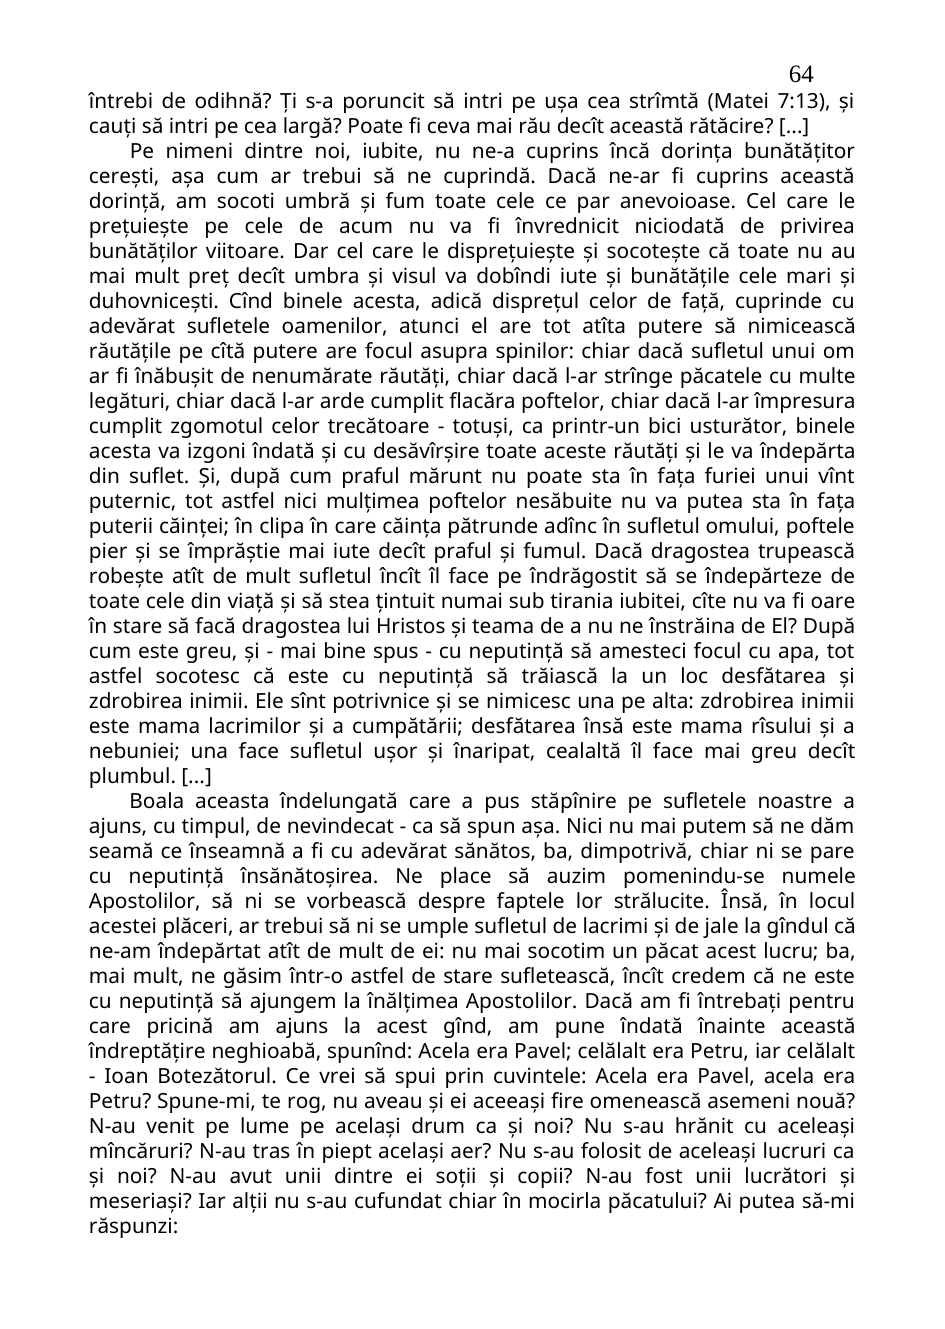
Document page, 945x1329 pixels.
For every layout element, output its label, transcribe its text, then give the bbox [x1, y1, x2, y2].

text Boala aceasta îndelungată care a pus stăpînire pe sufletele noastre a ajuns, cu timpul, de nevindecat - ca să spun aşa. Nici nu mai putem să ne dăm seamă ce înseamnă a fi cu adevărat sănătos, ba, dimpotrivă, chiar ni se pare cu neputinţă însănătoşirea. Ne place să auzim pomenindu-se numele Apostolilor, să ni se vorbească despre faptele lor strălucite. Însă, în locul acestei plăceri, ar trebui să ni se umple sufletul de lacrimi şi de jale la gîndul că ne-am îndepărtat atît de mult de ei: nu mai socotim un păcat acest lucru; ba, mai mult, ne găsim într-o astfel de stare sufletească, încît credem că ne este cu neputinţă să ajungem la înălţimea Apostolilor. Dacă am fi întrebaţi pentru care pricină am ajuns la acest gînd, am pune îndată înainte această îndreptăţire neghioabă, spunînd: Acela era Pavel; celălalt era Petru, iar celălalt - Ioan Botezătorul. Ce vrei să spui prin cuvintele: Acela era Pavel, acela era Petru? Spune-mi, te rog, nu aveau şi ei aceeaşi fire omenească asemeni nouă? N-au venit pe lume pe acelaşi drum ca şi noi? Nu s-au hrănit cu aceleaşi mîncăruri? N-au tras în piept acelaşi aer? Nu s-au folosit de aceleaşi lucruri ca şi noi? N-au avut unii dintre ei soţii şi copii? N-au fost unii lucrători şi meseriaşi? Iar alţii nu s-au cufundat chiar în mocirla păcatului? Ai putea să-mi răspunzi: [89, 789, 856, 1239]
text Pe nimeni dintre noi, iubite, nu ne-a cuprins încă dorinţa bunătăţitor cereşti, aşa cum ar trebui să ne cuprindă. Dacă ne-ar fi cuprins această dorinţă, am socoti umbră şi fum toate cele ce par anevoioase. Cel care le preţuieşte pe cele de acum nu va fi învrednicit niciodată de privirea bunătăţilor viitoare. Dar cel care le dispreţuieşte şi socoteşte că toate nu au mai mult preţ decît umbra şi visul va dobîndi iute şi bunătăţile cele mari şi duhovniceşti. Cînd binele acesta, adică dispreţul celor de faţă, cuprinde cu adevărat sufletele oamenilor, atunci el are tot atîta putere să nimicească răutăţile pe cîtă putere are focul asupra spinilor: chiar dacă sufletul unui om ar fi înăbuşit de nenumărate răutăţi, chiar dacă l-ar strînge păcatele cu multe legături, chiar dacă l-ar arde cumplit flacăra poftelor, chiar dacă l-ar împresura cumplit zgomotul celor trecătoare - totuşi, ca printr-un bici usturător, binele acesta va izgoni îndată şi cu desăvîrşire toate aceste răutăţi şi le va îndepărta din suflet. Şi, după cum praful mărunt nu poate sta în faţa furiei unui vînt puternic, tot astfel nici mulţimea poftelor nesăbuite nu va putea sta în faţa puterii căinţei; în clipa în care căinţa pătrunde adînc în sufletul omului, poftele pier şi se împrăştie mai iute decît praful şi fumul. Dacă dragostea trupească robeşte atît de mult sufletul încît îl face pe îndrăgostit să se îndepărteze de toate cele din viaţă şi să stea ţintuit numai sub tirania iubitei, cîte nu va fi oare în stare să facă dragostea lui Hristos şi teama de a nu ne înstrăina de El? După cum este greu, şi - mai bine spus - cu neputinţă să amesteci focul cu apa, tot astfel socotesc că este cu neputinţă să trăiască la un loc desfătarea şi zdrobirea inimii. Ele sînt potrivnice şi se nimicesc una pe alta: zdrobirea inimii este mama lacrimilor şi a cumpătării; desfătarea însă este mama rîsului şi a nebuniei; una face sufletul uşor şi înaripat, cealaltă îl face mai greu decît plumbul. [...] [89, 139, 856, 789]
text întrebi de odihnă? Ţi s-a poruncit să intri pe uşa cea strîmtă (Matei 7:13), şi cauţi să intri pe cea largă? Poate fi ceva mai rău decît această rătăcire? [...] [89, 89, 856, 139]
